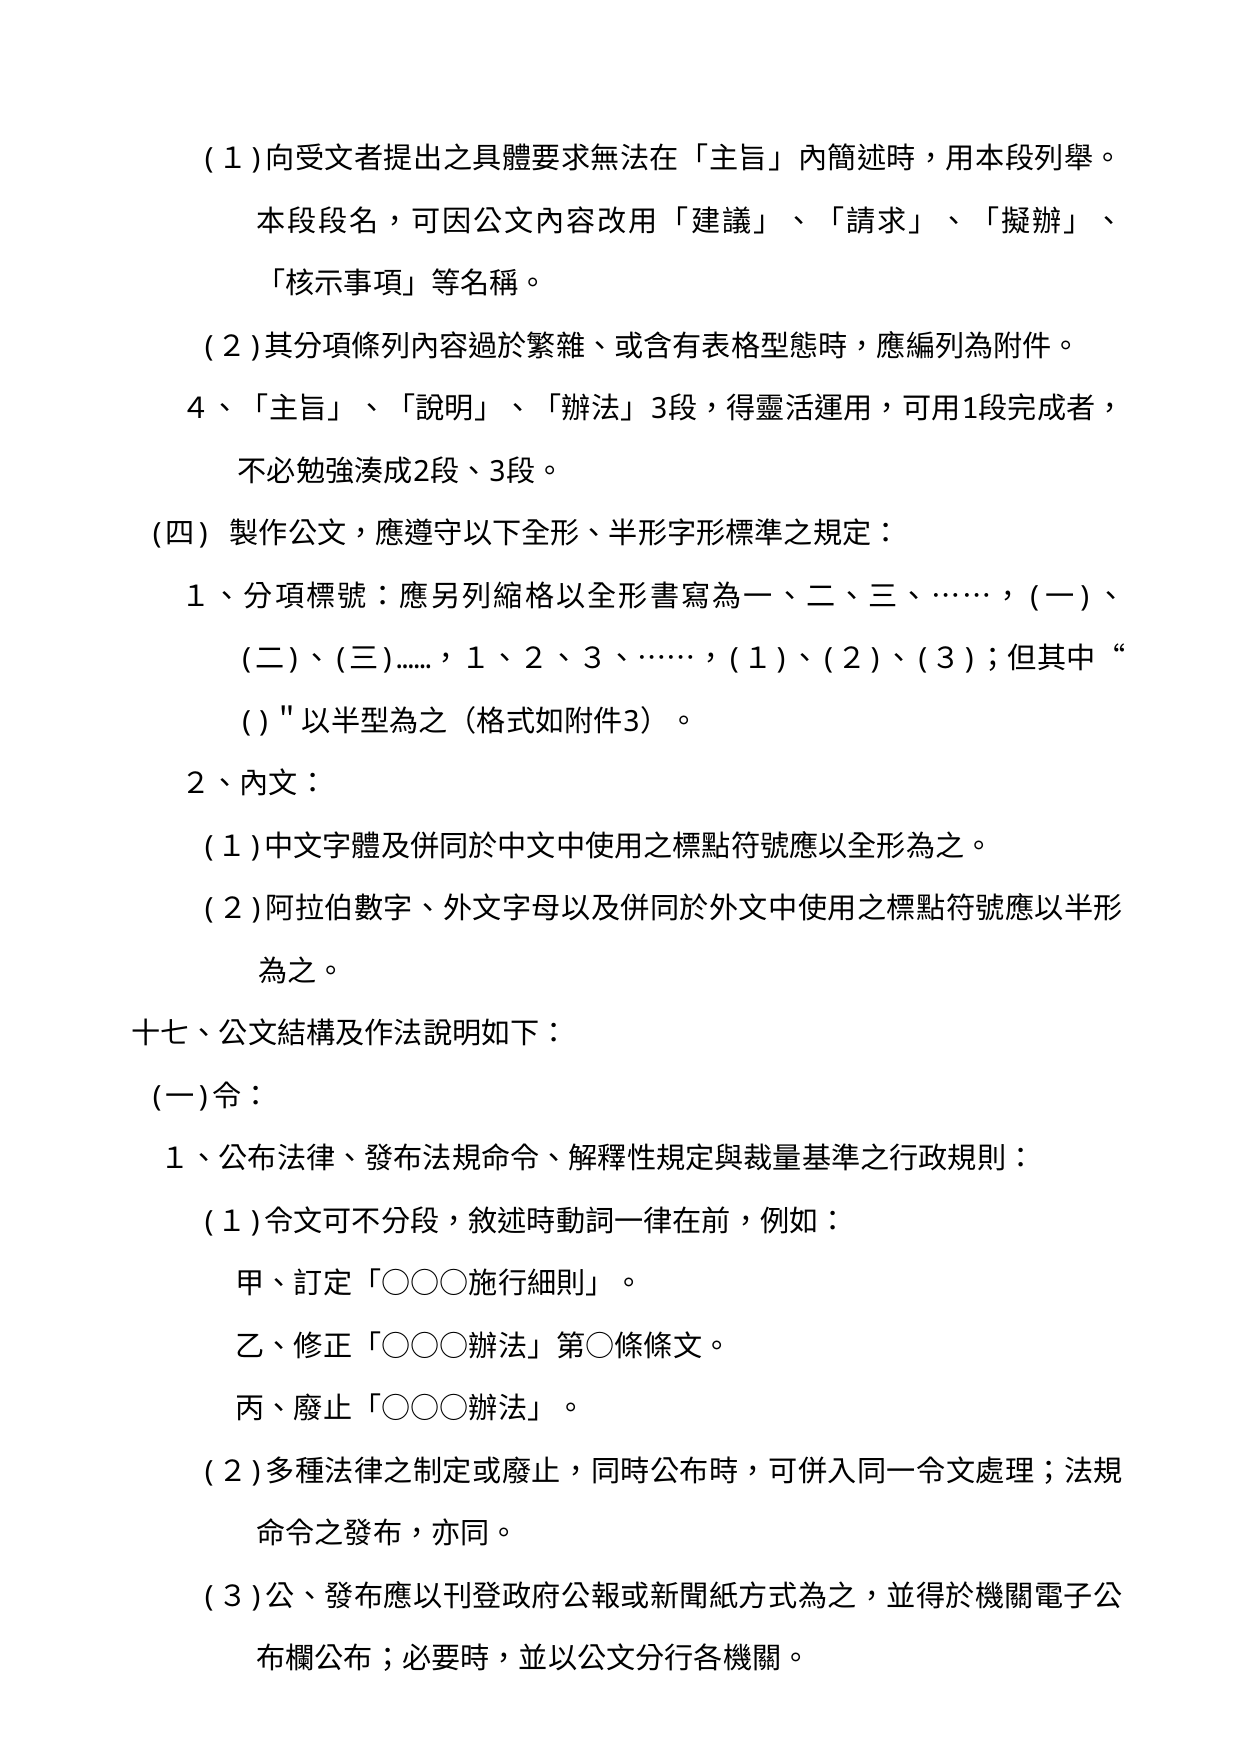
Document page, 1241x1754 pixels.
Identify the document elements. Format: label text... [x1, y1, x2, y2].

text ４、「主旨」、「說明」、「辦法」3段，得靈活運用，可用1段完成者，不必勉強湊成2段、3段。 [181, 364, 1125, 489]
text (１)向受文者提出之具體要求無法在「主旨」內簡述時，用本段列舉。本段段名，可因公文內容改用「建議」、「請求」、「擬辦」、「核示事項」等名稱。 [200, 114, 1125, 302]
text (２)多種法律之制定或廢止，同時公布時，可併入同一令文處理；法規命令之發布，亦同。 [200, 1427, 1125, 1552]
text (四) 製作公文，應遵守以下全形、半形字形標準之規定： [148, 489, 1125, 552]
text 乙、修正「○○○辦法」第○條條文。 [235, 1302, 1125, 1364]
text １、公布法律、發布法規命令、解釋性規定與裁量基準之行政規則： [131, 1114, 1125, 1177]
text 丙、廢止「○○○辦法」。 [235, 1364, 1125, 1427]
text (１)令文可不分段，敘述時動詞一律在前，例如： [200, 1177, 1125, 1239]
text (３)公、發布應以刊登政府公報或新聞紙方式為之，並得於機關電子公布欄公布；必要時，並以公文分行各機關。 [200, 1552, 1125, 1677]
text 十七、公文結構及作法說明如下： [131, 989, 1125, 1052]
text 甲、訂定「○○○施行細則」。 [235, 1239, 1125, 1302]
text (２)其分項條列內容過於繁雜、或含有表格型態時，應編列為附件。 [200, 302, 1125, 364]
text ２、內文： [181, 739, 1125, 802]
text (１)中文字體及併同於中文中使用之標點符號應以全形為之。 [200, 802, 1125, 864]
text １、分項標號：應另列縮格以全形書寫為一、二、三、……，(一)、(二)、(三)……，１、２、３、……，(１)、(２)、(３)；但其中“()＂以半型為之（格式如附件3）。 [181, 552, 1125, 739]
text (一)令： [148, 1052, 1125, 1114]
text (２)阿拉伯數字、外文字母以及併同於外文中使用之標點符號應以半形為之。 [200, 864, 1125, 989]
